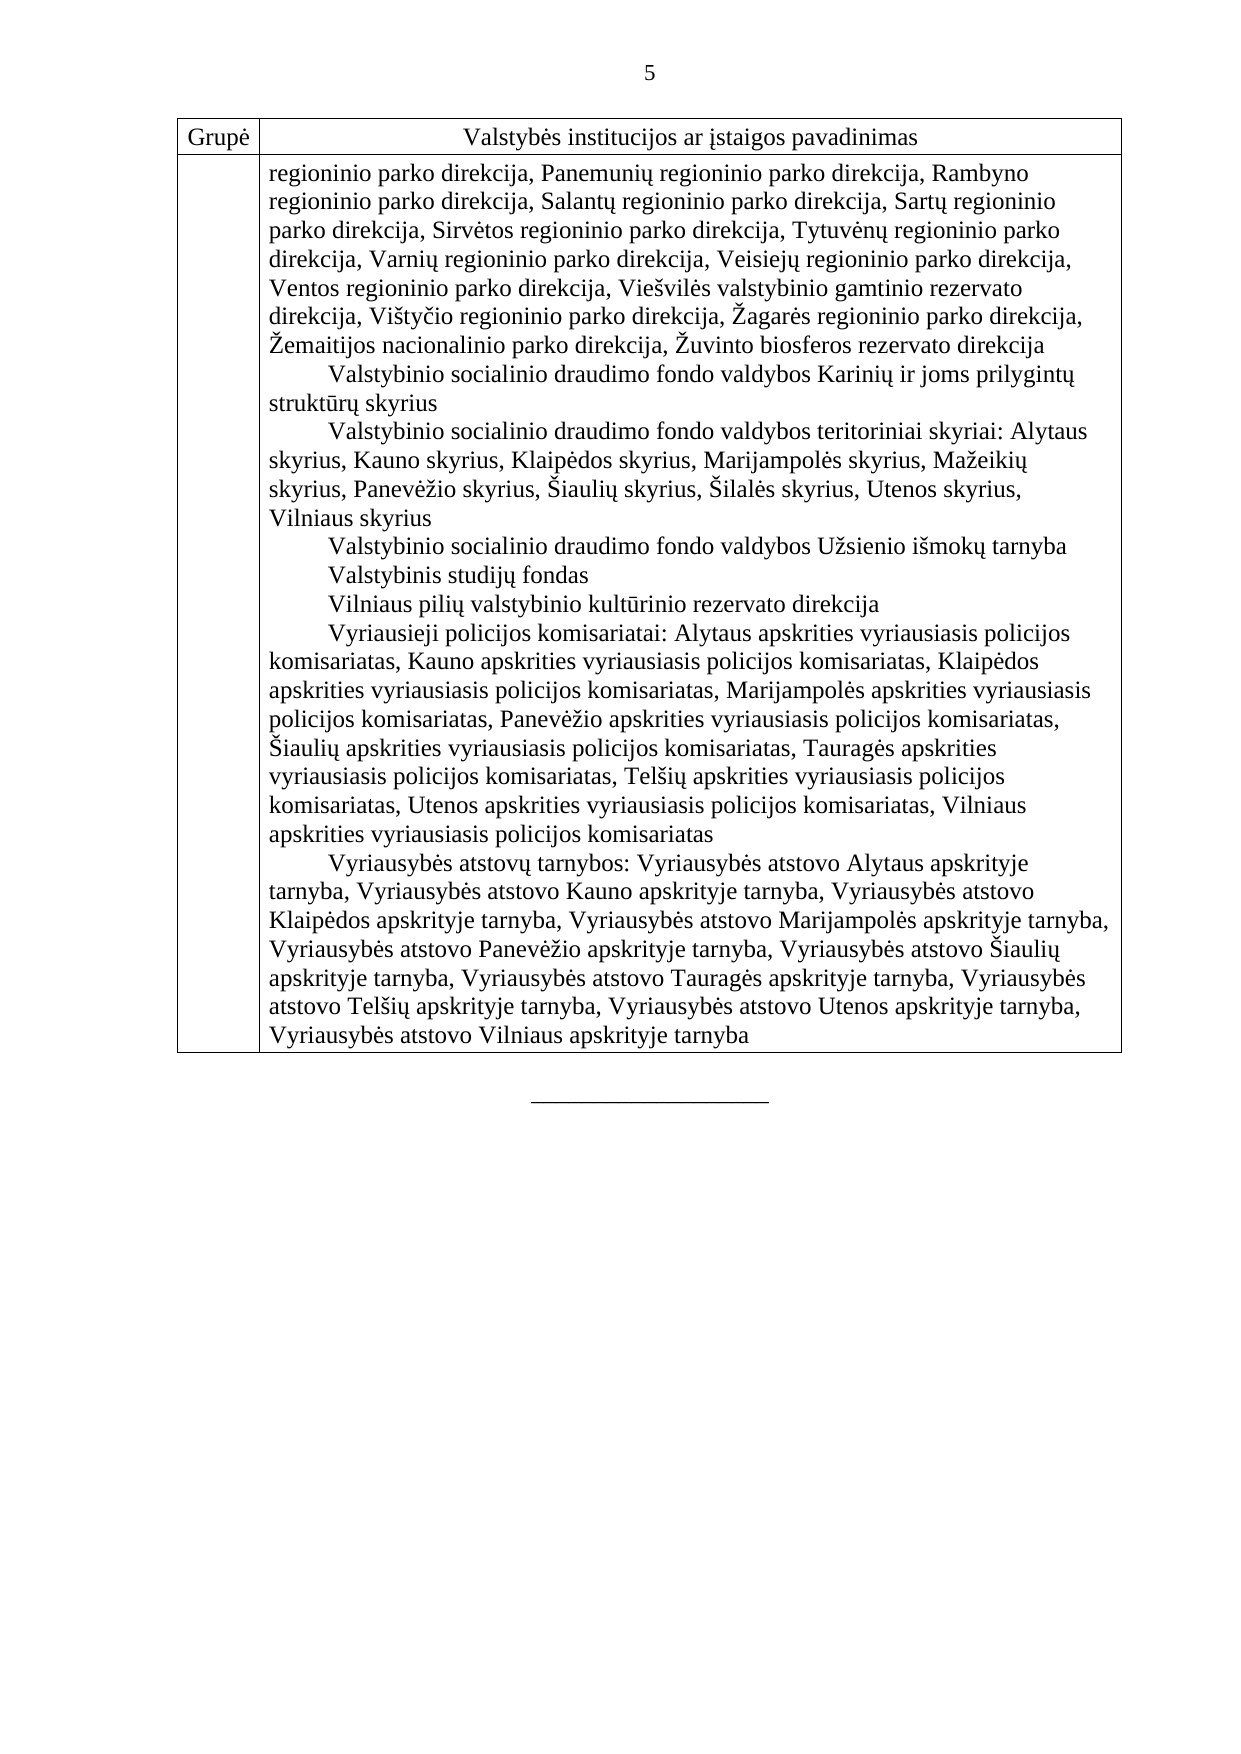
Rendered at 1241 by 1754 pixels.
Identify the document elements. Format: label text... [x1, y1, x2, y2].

text ___________________ [177, 1077, 1122, 1106]
table_cell [178, 155, 259, 1052]
table_header Valstybės institucijos ar įstaigos pavadinimas [260, 119, 1121, 154]
table_header Grupė [178, 119, 259, 154]
table_cell regioninio parko direkcija, Panemunių regioninio parko direkcija, Rambyno regioninio parko direkcija, Salantų regioninio parko direkcija, Sartų regioninio parko direkcija, Sirvėtos regioninio parko direkcija, Tytuvėnų regioninio parko direkcija, Varnių regioninio parko direkcija, Veisiejų regioninio parko direkcija, Ventos regioninio parko direkcija, Viešvilės valstybinio gamtinio rezervato direkcija, Vištyčio regioninio parko direkcija, Žagarės regioninio parko direkcija, Žemaitijos nacionalinio parko direkcija, Žuvinto biosferos rezervato direkcija Valstybinio socialinio draudimo fondo valdybos Karinių ir joms prilygintų struktūrų skyrius Valstybinio socialinio draudimo fondo valdybos teritoriniai skyriai: Alytaus skyrius, Kauno skyrius, Klaipėdos skyrius, Marijampolės skyrius, Mažeikių skyrius, Panevėžio skyrius, Šiaulių skyrius, Šilalės skyrius, Utenos skyrius, Vilniaus skyrius Valstybinio socialinio draudimo fondo valdybos Užsienio išmokų tarnyba Valstybinis studijų fondas Vilniaus pilių valstybinio kultūrinio rezervato direkcija Vyriausieji policijos komisariatai: Alytaus apskrities vyriausiasis policijos komisariatas, Kauno apskrities vyriausiasis policijos komisariatas, Klaipėdos apskrities vyriausiasis policijos komisariatas, Marijampolės apskrities vyriausiasis policijos komisariatas, Panevėžio apskrities vyriausiasis policijos komisariatas, Šiaulių apskrities vyriausiasis policijos komisariatas, Tauragės apskrities vyriausiasis policijos komisariatas, Telšių apskrities vyriausiasis policijos komisariatas, Utenos apskrities vyriausiasis policijos komisariatas, Vilniaus apskrities vyriausiasis policijos komisariatas Vyriausybės atstovų tarnybos: Vyriausybės atstovo Alytaus apskrityje tarnyba, Vyriausybės atstovo Kauno apskrityje tarnyba, Vyriausybės atstovo Klaipėdos apskrityje tarnyba, Vyriausybės atstovo Marijampolės apskrityje tarnyba, Vyriausybės atstovo Panevėžio apskrityje tarnyba, Vyriausybės atstovo Šiaulių apskrityje tarnyba, Vyriausybės atstovo Tauragės apskrityje tarnyba, Vyriausybės atstovo Telšių apskrityje tarnyba, Vyriausybės atstovo Utenos apskrityje tarnyba, Vyriausybės atstovo Vilniaus apskrityje tarnyba [260, 155, 1121, 1052]
